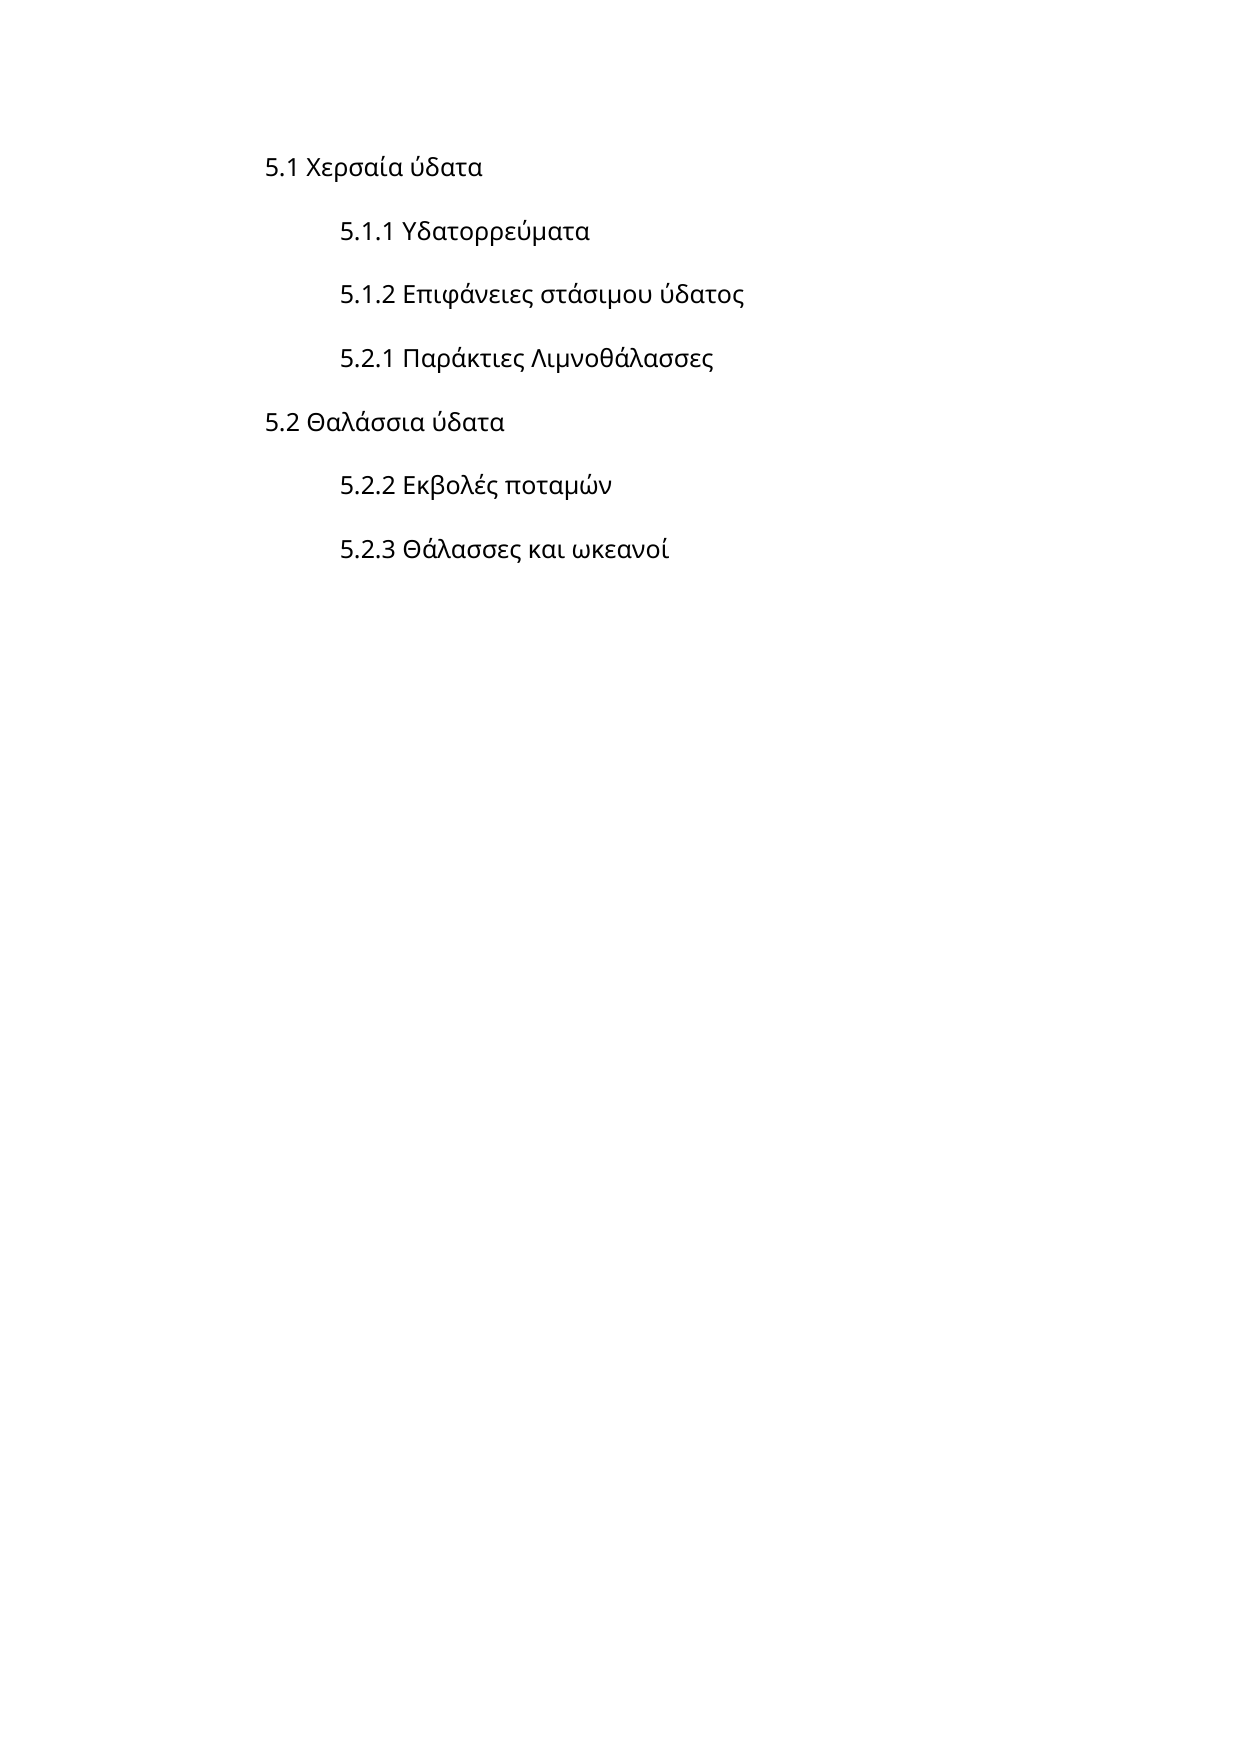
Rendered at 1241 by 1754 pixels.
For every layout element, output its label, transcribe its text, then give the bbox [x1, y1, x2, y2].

text 5.2.3 Θάλασσες και ωκεανοί [339, 531, 1053, 565]
text 5.2 Θαλάσσια ύδατα [264, 404, 1053, 438]
text 5.1 Χερσαία ύδατα [264, 150, 1053, 184]
text 5.1.1 Υδατορρεύματα [339, 213, 1053, 248]
text 5.1.2 Επιφάνειες στάσιμου ύδατος [339, 277, 1053, 311]
text 5.2.1 Παράκτιες Λιμνοθάλασσες [339, 341, 1053, 375]
text 5.2.2 Εκβολές ποταμών [339, 468, 1053, 502]
